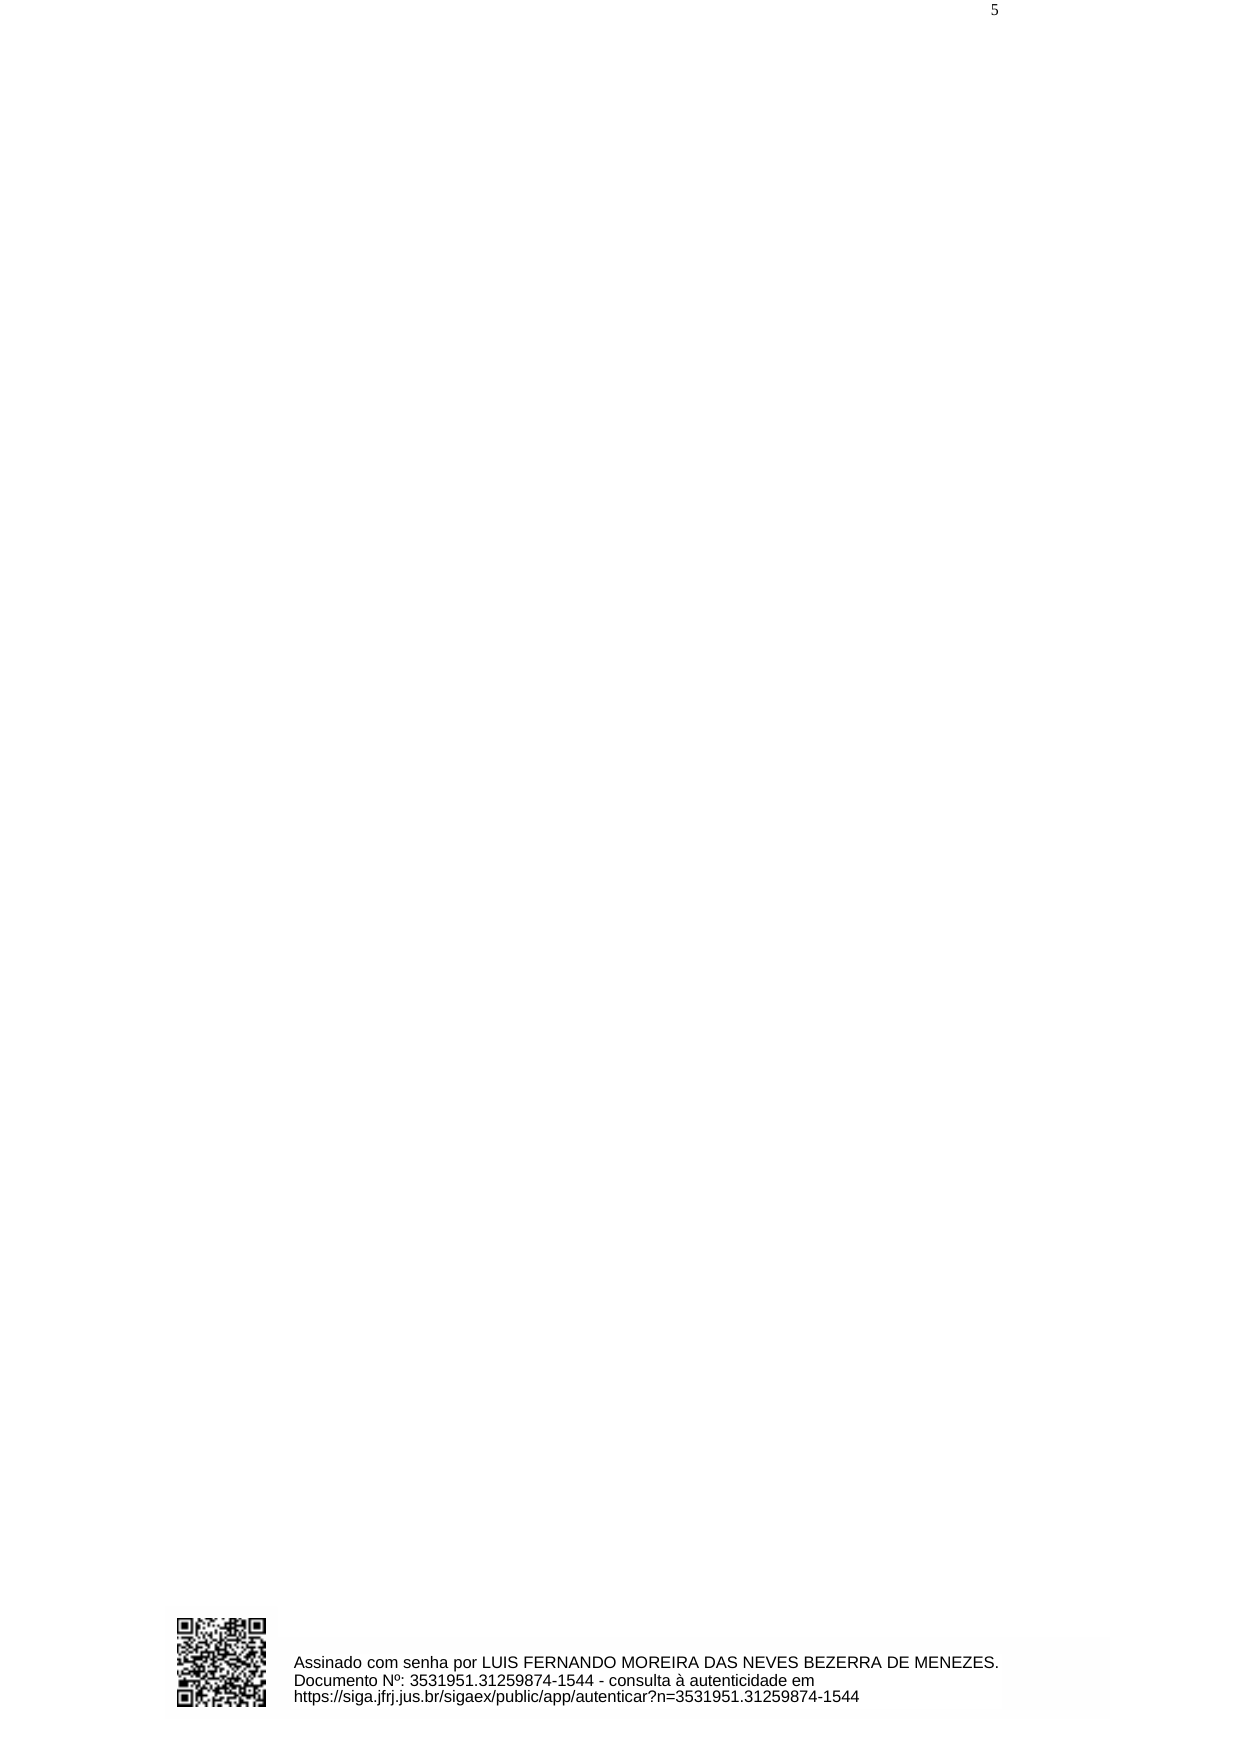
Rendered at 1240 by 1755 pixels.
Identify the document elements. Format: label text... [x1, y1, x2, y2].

text 5 [0, 0, 998, 19]
